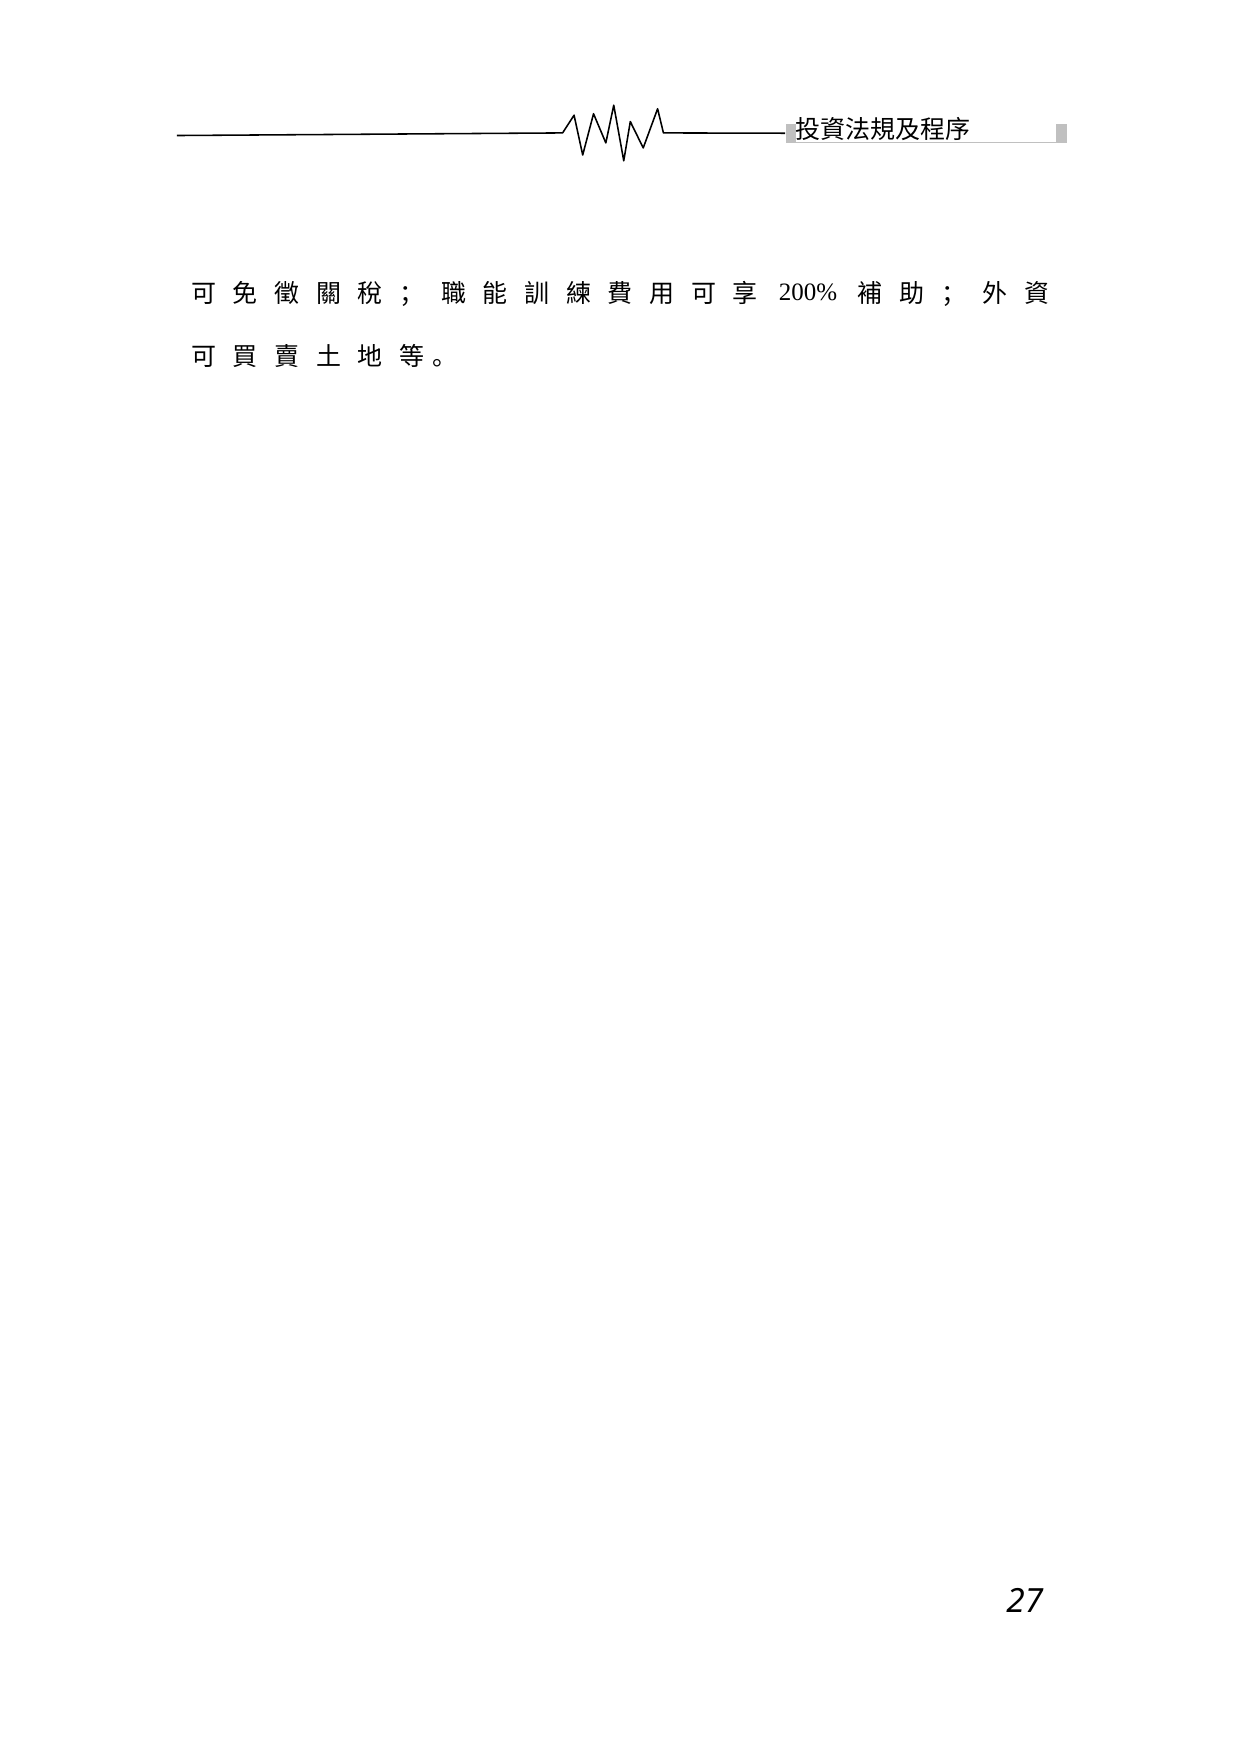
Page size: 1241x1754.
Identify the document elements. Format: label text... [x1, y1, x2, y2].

text 可免徵關稅；職能訓練費用可享200%補助；外資可買賣土地等。 [183, 250, 1058, 375]
